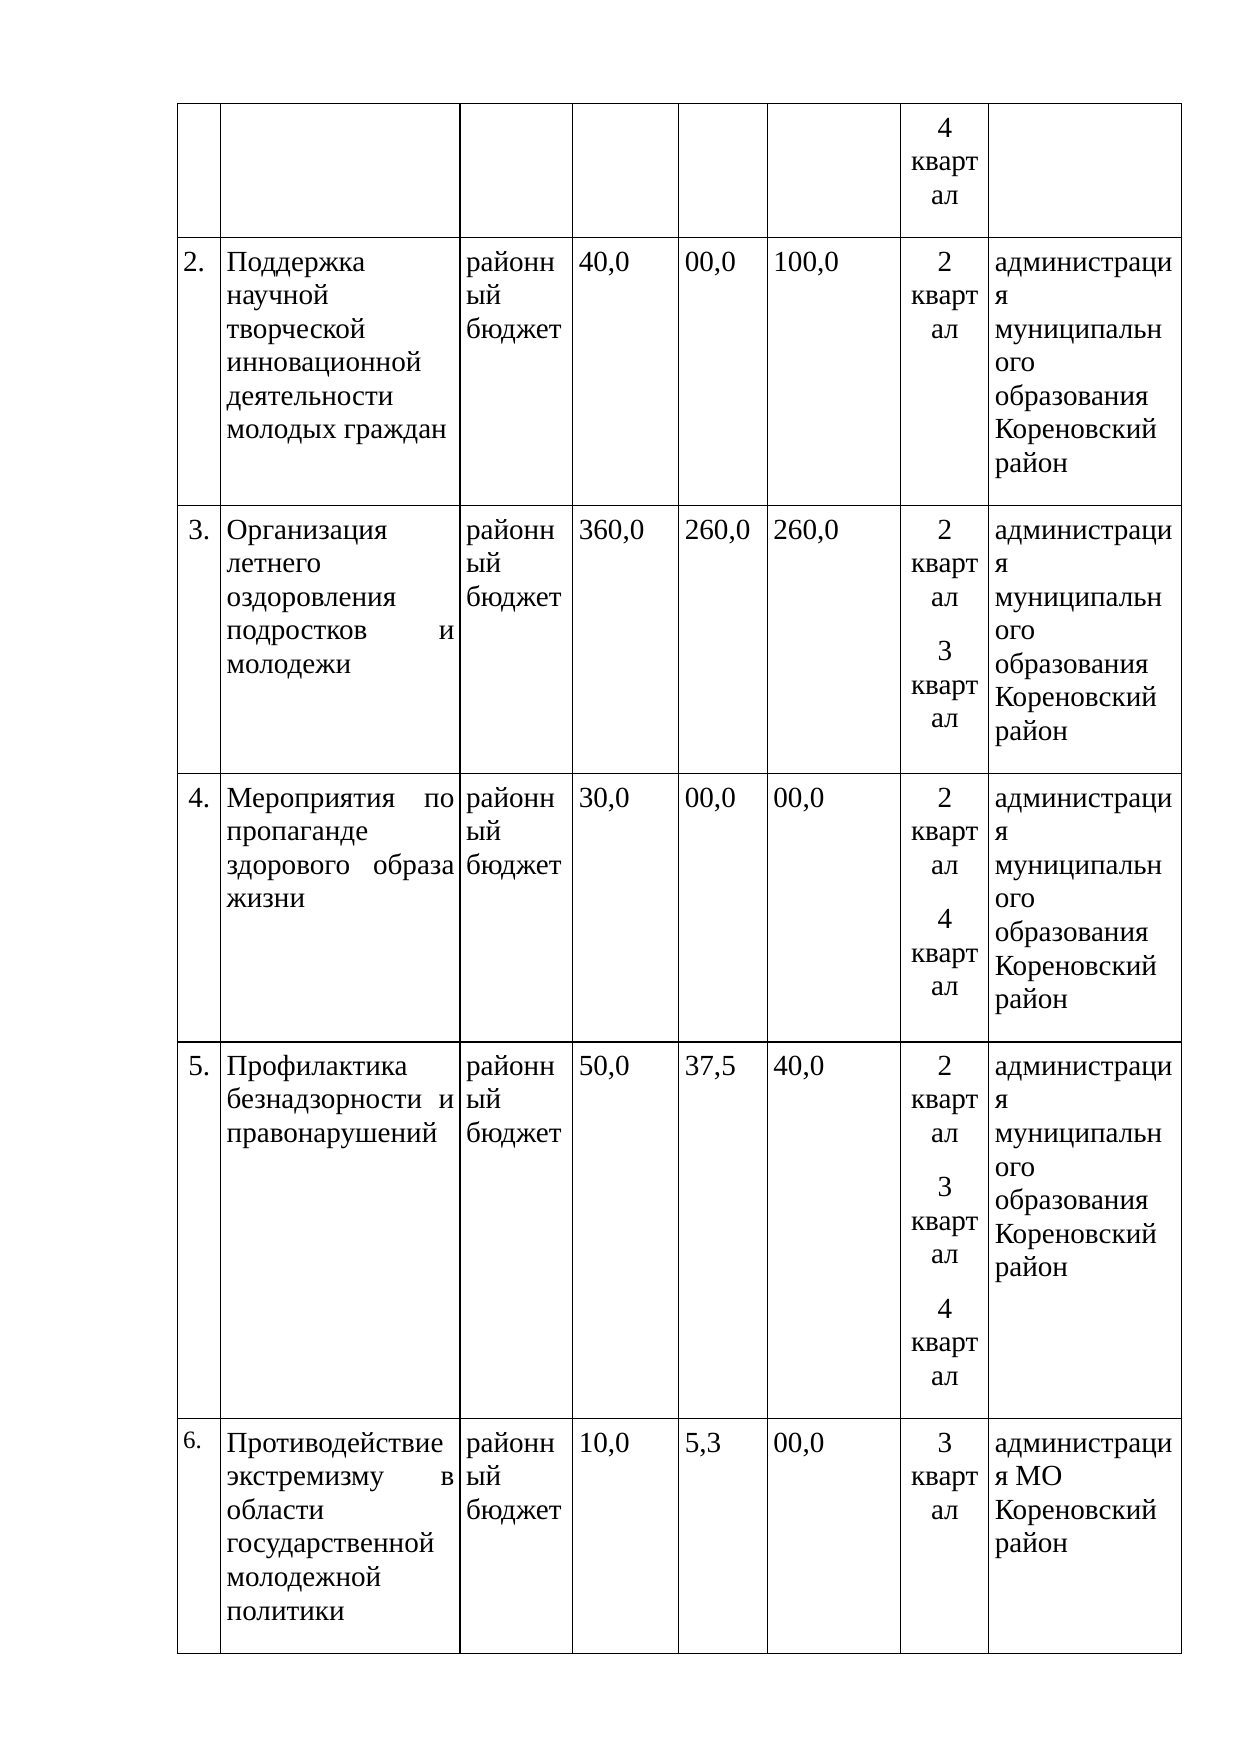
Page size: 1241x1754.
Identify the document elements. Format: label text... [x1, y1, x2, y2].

table_cell 00,0 [679, 774, 767, 1041]
table_cell администрация МО Кореновский район [989, 1419, 1181, 1653]
table_cell [768, 104, 900, 237]
table_cell Поддержка научной творческой инновационной деятельности молодых граждан [221, 238, 459, 505]
table_cell администрация муниципального образования Кореновский район [989, 506, 1181, 773]
table_cell 4 квартал [901, 104, 988, 237]
table_cell Мероприятия по пропаганде здорового образа жизни [221, 774, 459, 1041]
table_cell 30,0 [573, 774, 678, 1041]
table_cell администрация муниципального образования Кореновский район [989, 1043, 1181, 1418]
table_cell 5,3 [679, 1419, 767, 1653]
table_cell районный бюджет [461, 774, 572, 1041]
table_cell Организация летнего оздоровления подростков и молодежи [221, 506, 459, 773]
table_cell Противодействие экстремизму в области государственной молодежной политики [221, 1419, 459, 1653]
table_cell районный бюджет [461, 238, 572, 505]
table_cell районный бюджет [461, 1419, 572, 1653]
table_cell районный бюджет [461, 506, 572, 773]
table_cell 100,0 [768, 238, 900, 505]
table_cell 50,0 [573, 1043, 678, 1418]
table_cell 00,0 [679, 238, 767, 505]
table_cell 5. [178, 1043, 220, 1418]
table_cell 37,5 [679, 1043, 767, 1418]
table_cell 2 квартал 3 квартал [901, 506, 988, 773]
table_cell 3 квартал [901, 1419, 988, 1653]
table_cell [178, 104, 220, 237]
table_cell администрация муниципального образования Кореновский район [989, 774, 1181, 1041]
table_cell 00,0 [768, 774, 900, 1041]
table_cell 00,0 [768, 1419, 900, 1653]
table_cell 260,0 [679, 506, 767, 773]
table_cell [461, 104, 572, 237]
table_cell 6. [178, 1419, 220, 1653]
table_cell администрация муниципального образования Кореновский район [989, 238, 1181, 505]
table_cell 260,0 [768, 506, 900, 773]
table_cell 2 квартал 3 квартал 4 квартал [901, 1043, 988, 1418]
table_cell 40,0 [573, 238, 678, 505]
table_cell [221, 104, 459, 237]
table_cell 40,0 [768, 1043, 900, 1418]
table_cell 3. [178, 506, 220, 773]
table_cell [989, 104, 1181, 237]
table_cell [679, 104, 767, 237]
table_cell 360,0 [573, 506, 678, 773]
table_cell районный бюджет [461, 1043, 572, 1418]
table_cell 10,0 [573, 1419, 678, 1653]
table_cell 2 квартал [901, 238, 988, 505]
table_cell Профилактика безнадзорности и правонарушений [221, 1043, 459, 1418]
table_cell 2. [178, 238, 220, 505]
table_cell [573, 104, 678, 237]
table_cell 4. [178, 774, 220, 1041]
table_cell 2 квартал 4 квартал [901, 774, 988, 1041]
